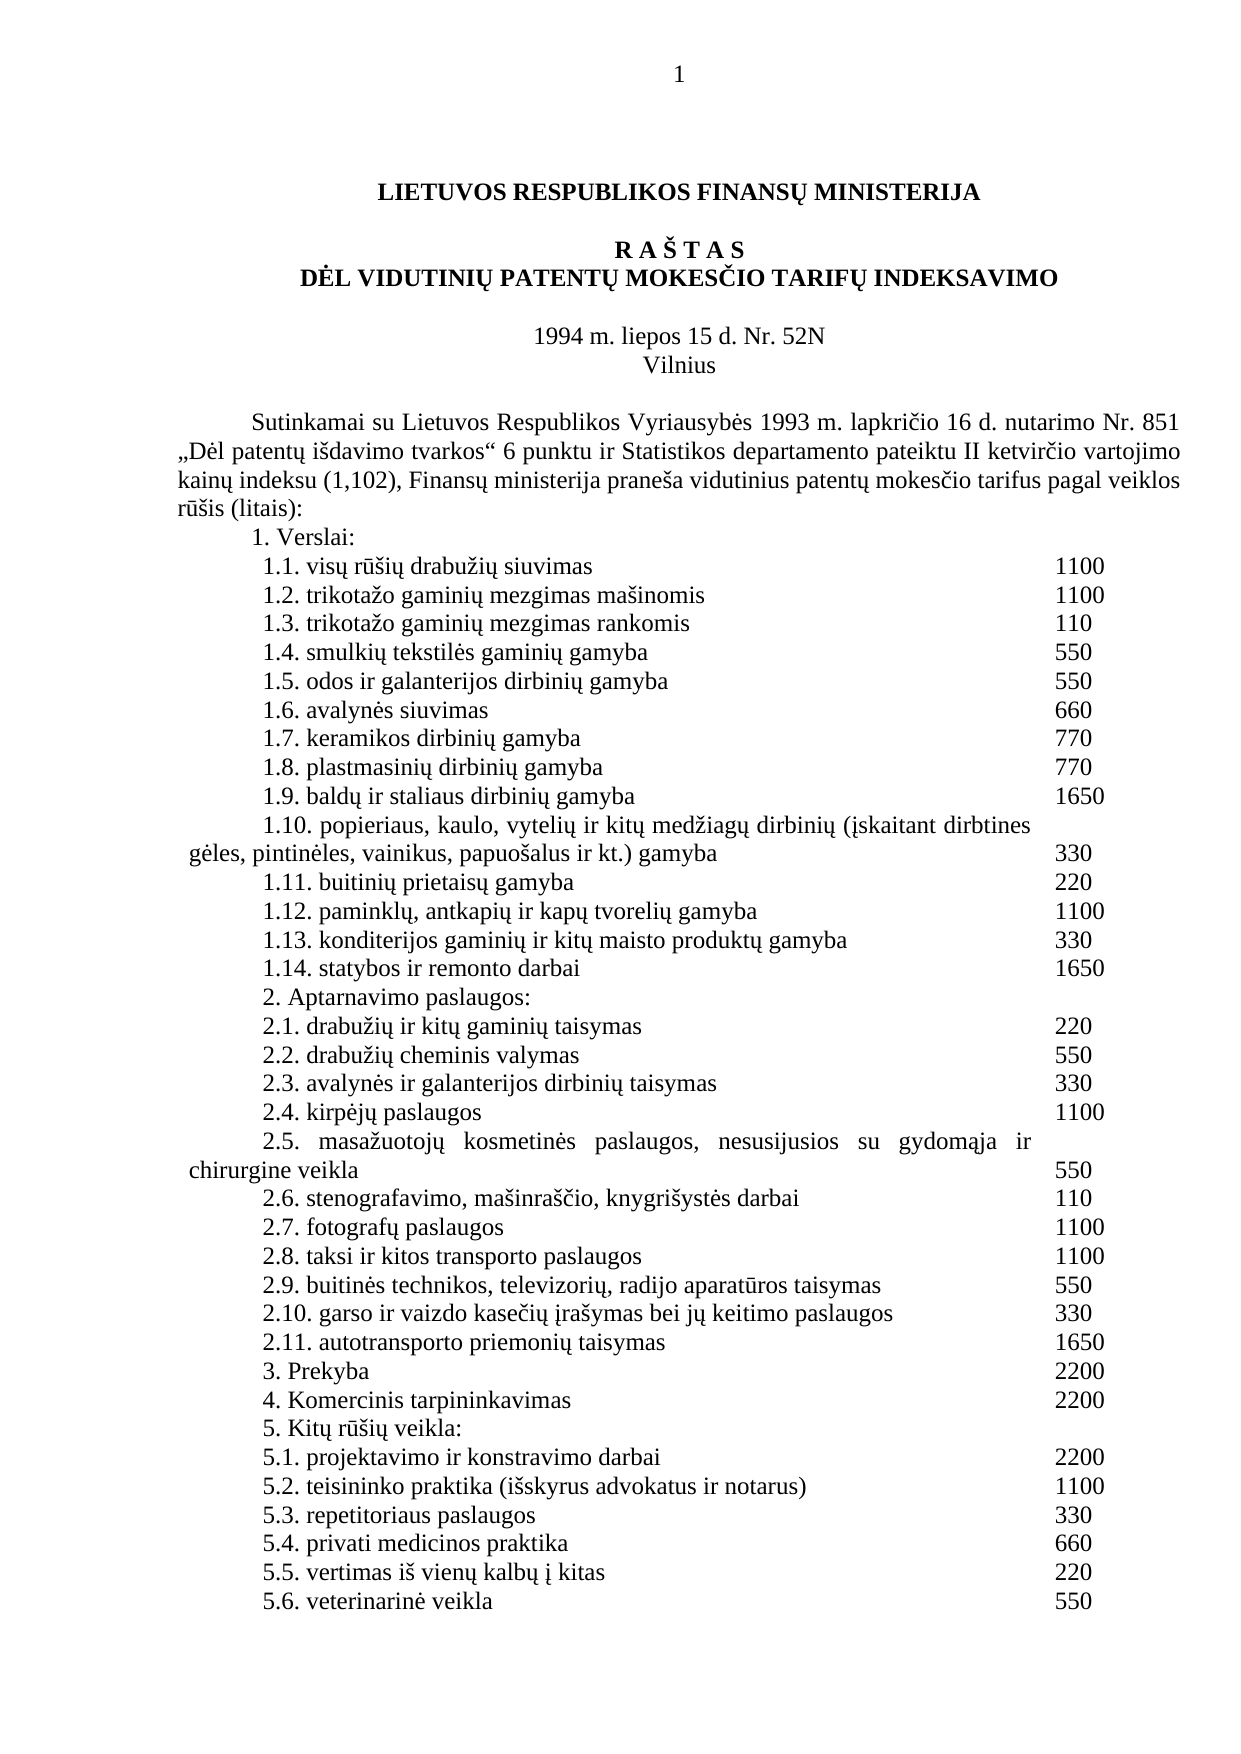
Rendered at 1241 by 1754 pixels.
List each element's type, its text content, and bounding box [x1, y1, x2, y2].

table_cell 2.4. kirpėjų paslaugos [177, 1097, 1043, 1126]
table_cell 2.1. drabužių ir kitų gaminių taisymas [177, 1011, 1043, 1040]
table_cell 2.9. buitinės technikos, televizorių, radijo aparatūros taisymas [177, 1270, 1043, 1298]
table_cell 550 [1043, 1040, 1204, 1068]
table_cell 550 [1043, 1270, 1204, 1298]
table_cell 1100 [1043, 580, 1204, 608]
table_cell 1.2. trikotažo gaminių mezgimas mašinomis [177, 580, 1043, 608]
text 1994 m. liepos 15 d. Nr. 52N [177, 321, 1181, 350]
table_cell 4. Komercinis tarpininkavimas [177, 1385, 1043, 1413]
table_cell 1100 [1043, 1212, 1204, 1241]
table_cell 1100 [1043, 1241, 1204, 1270]
text Sutinkamai su Lietuvos Respublikos Vyriausybės 1993 m. lapkričio 16 d. nutarimo Nr. 851 „Dėl patentų išdavimo tvarkos“ 6 punktu ir Statistikos departamento pateiktu II ketvirčio vartojimo kainų indeksu (1,102), Finansų ministerija praneša vidutinius patentų mokesčio tarifus pagal veiklos rūšis (litais): [177, 407, 1181, 522]
table_cell 770 [1043, 724, 1204, 752]
table_cell 5.5. vertimas iš vienų kalbų į kitas [177, 1557, 1043, 1586]
table_cell 2.7. fotografų paslaugos [177, 1212, 1043, 1241]
table_cell 1650 [1043, 954, 1204, 982]
table_cell 220 [1043, 1557, 1204, 1586]
text 1. Verslai: [177, 522, 1181, 551]
table_cell 2. Aptarnavimo paslaugos: [177, 982, 1043, 1011]
table_cell 330 [1043, 810, 1204, 867]
table_cell 550 [1043, 1126, 1204, 1183]
table_cell 1100 [1043, 1471, 1204, 1500]
table_cell 5.1. projektavimo ir konstravimo darbai [177, 1442, 1043, 1471]
table_cell 1.14. statybos ir remonto darbai [177, 954, 1043, 982]
table_cell 770 [1043, 752, 1204, 781]
table_cell 1.6. avalynės siuvimas [177, 695, 1043, 723]
text Vilnius [177, 350, 1181, 378]
table_cell 330 [1043, 1299, 1204, 1327]
table_cell 1.7. keramikos dirbinių gamyba [177, 724, 1043, 752]
table_cell [1043, 1414, 1204, 1442]
table_cell 2.6. stenografavimo, mašinraščio, knygrišystės darbai [177, 1184, 1043, 1212]
table_cell 2200 [1043, 1385, 1204, 1413]
table_cell 2.10. garso ir vaizdo kasečių įrašymas bei jų keitimo paslaugos [177, 1299, 1043, 1327]
table_cell 2.8. taksi ir kitos transporto paslaugos [177, 1241, 1043, 1270]
table_cell 550 [1043, 637, 1204, 666]
table_cell 550 [1043, 1586, 1204, 1615]
table_cell 220 [1043, 1011, 1204, 1040]
table_cell 2.5. masažuotojų kosmetinės paslaugos, nesusijusios su gydomąja ir chirurgine veikla [177, 1126, 1043, 1183]
table_cell 5.6. veterinarinė veikla [177, 1586, 1043, 1615]
table_cell 110 [1043, 609, 1204, 637]
table_cell 5.3. repetitoriaus paslaugos [177, 1500, 1043, 1528]
table_cell [1043, 982, 1204, 1011]
table_cell 1650 [1043, 781, 1204, 810]
text DĖL VIDUTINIŲ PATENTŲ MOKESČIO TARIFŲ INDEKSAVIMO [177, 263, 1181, 292]
table_cell 1.5. odos ir galanterijos dirbinių gamyba [177, 666, 1043, 695]
table_cell 1100 [1043, 896, 1204, 925]
table_cell 1.9. baldų ir staliaus dirbinių gamyba [177, 781, 1043, 810]
text LIETUVOS RESPUBLIKOS FINANSŲ MINISTERIJA [177, 177, 1181, 206]
table_cell 660 [1043, 695, 1204, 723]
table_cell 330 [1043, 925, 1204, 953]
table_header 1100 [1043, 551, 1204, 580]
table_cell 5.4. privati medicinos praktika [177, 1529, 1043, 1557]
table_cell 330 [1043, 1069, 1204, 1097]
table_cell 660 [1043, 1529, 1204, 1557]
table_cell 2200 [1043, 1356, 1204, 1385]
table_cell 1.3. trikotažo gaminių mezgimas rankomis [177, 609, 1043, 637]
table_cell 1.10. popieriaus, kaulo, vytelių ir kitų medžiagų dirbinių (įskaitant dirbtines gėles, pintinėles, vainikus, papuošalus ir kt.) gamyba [177, 810, 1043, 867]
table_cell 2.2. drabužių cheminis valymas [177, 1040, 1043, 1068]
table_cell 2.3. avalynės ir galanterijos dirbinių taisymas [177, 1069, 1043, 1097]
table_cell 1.4. smulkių tekstilės gaminių gamyba [177, 637, 1043, 666]
table_header 1.1. visų rūšių drabužių siuvimas [177, 551, 1043, 580]
table_cell 330 [1043, 1500, 1204, 1528]
table_cell 110 [1043, 1184, 1204, 1212]
table_cell 1.11. buitinių prietaisų gamyba [177, 867, 1043, 896]
table_cell 1.12. paminklų, antkapių ir kapų tvorelių gamyba [177, 896, 1043, 925]
table_cell 1100 [1043, 1097, 1204, 1126]
table_cell 220 [1043, 867, 1204, 896]
table_cell 5.2. teisininko praktika (išskyrus advokatus ir notarus) [177, 1471, 1043, 1500]
table_cell 1.8. plastmasinių dirbinių gamyba [177, 752, 1043, 781]
table_cell 5. Kitų rūšių veikla: [177, 1414, 1043, 1442]
table_cell 550 [1043, 666, 1204, 695]
table_cell 1.13. konditerijos gaminių ir kitų maisto produktų gamyba [177, 925, 1043, 953]
table_cell 1650 [1043, 1327, 1204, 1356]
table_cell 2200 [1043, 1442, 1204, 1471]
table_cell 2.11. autotransporto priemonių taisymas [177, 1327, 1043, 1356]
table_cell 3. Prekyba [177, 1356, 1043, 1385]
text R A Š T A S [177, 235, 1181, 263]
